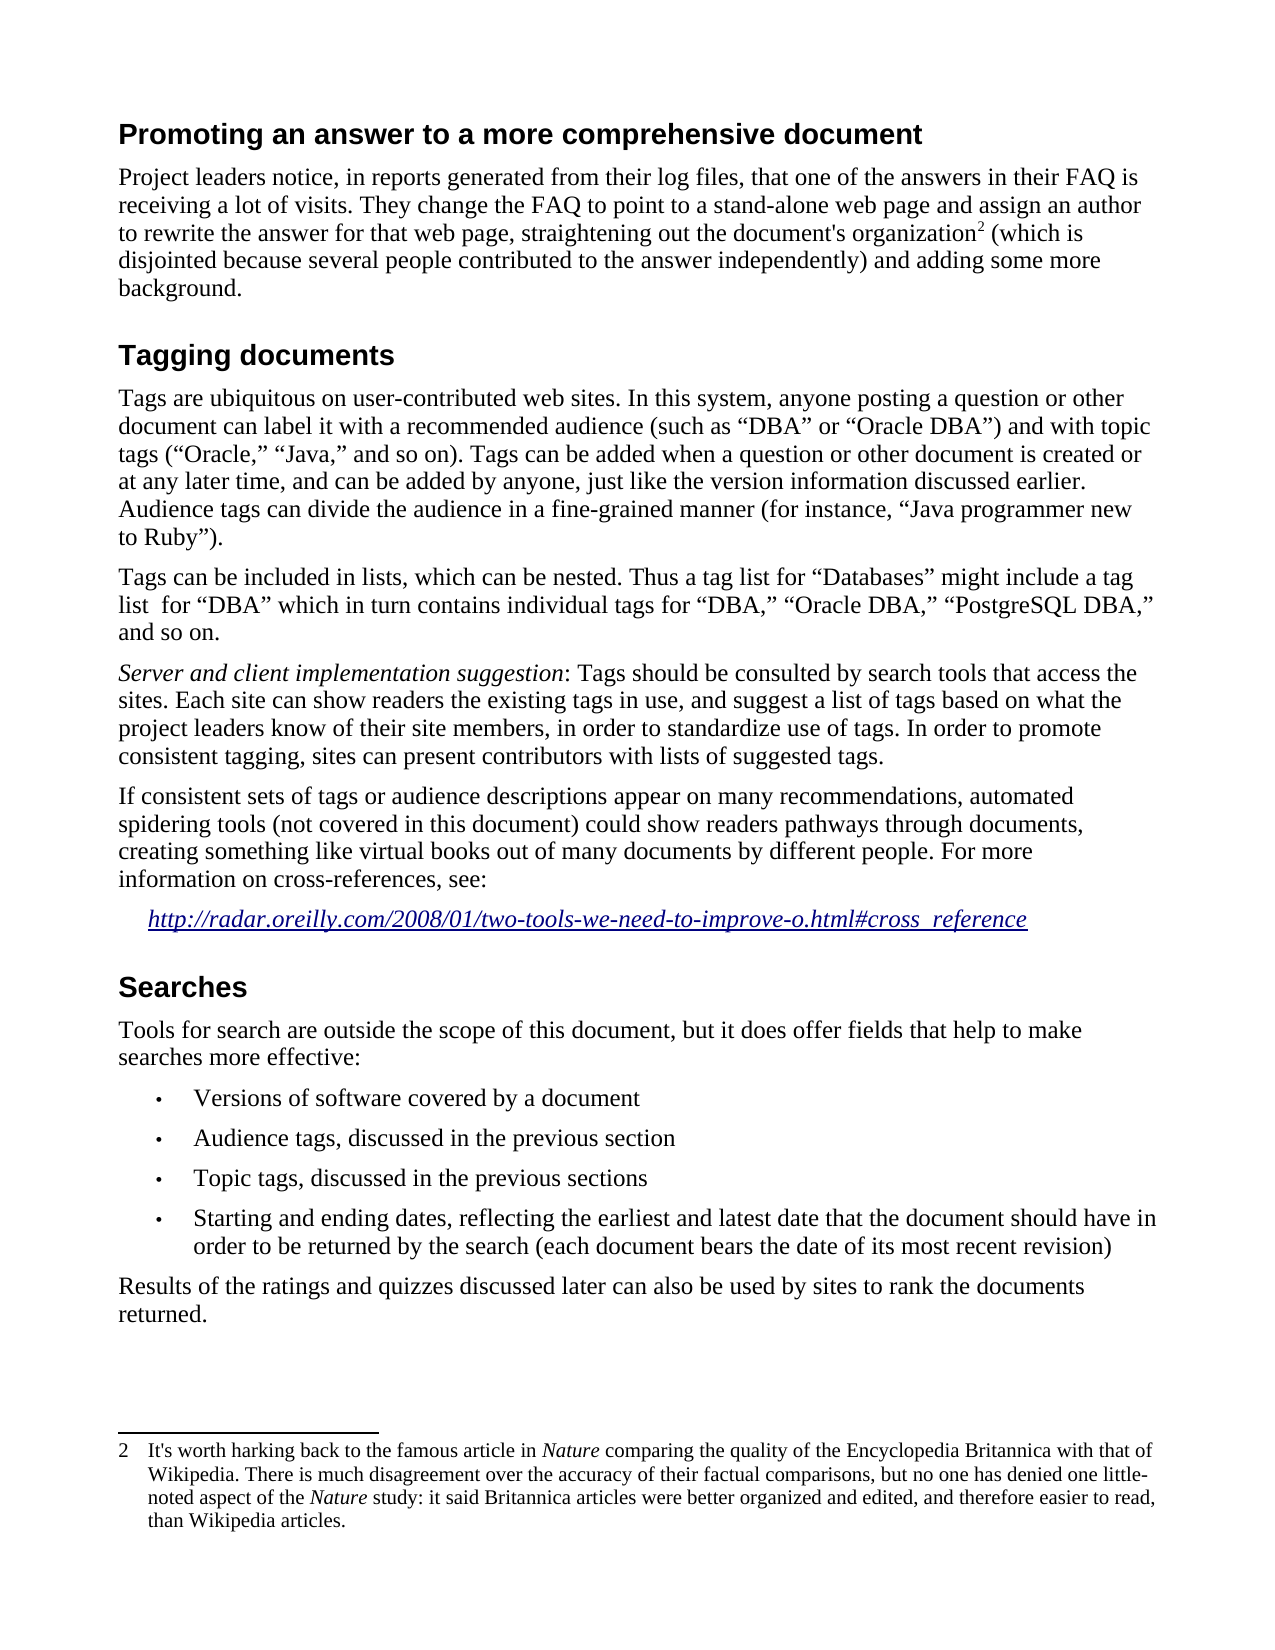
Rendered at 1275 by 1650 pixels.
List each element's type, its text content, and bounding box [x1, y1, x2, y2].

text Tools for search are outside the scope of this document, but it does offer fields that help to make searches more effective: [118, 1016, 1157, 1071]
list Topic tags, discussed in the previous sections [156, 1164, 1157, 1192]
list Audience tags, discussed in the previous section [156, 1124, 1157, 1152]
text http://radar.oreilly.com/2008/01/two-tools-we-need-to-improve-o.html#cross_reference [148, 905, 1157, 933]
text Tags can be included in lists, which can be nested. Thus a tag list for “Databases” might include a tag list for “DBA” which in turn contains individual tags for “DBA,” “Oracle DBA,” “PostgreSQL DBA,” and so on. [118, 563, 1157, 646]
subtitle Promoting an answer to a more comprehensive document [118, 118, 1157, 151]
text Project leaders notice, in reports generated from their log files, that one of the answers in their FAQ is receiving a lot of visits. They change the FAQ to point to a stand-alone web page and assign an author to rewrite the answer for that web page, straightening out the document's organization (which is disjointed because several people contributed to the answer independently) and adding some more background. [118, 163, 1157, 302]
text Server and client implementation suggestion: Tags should be consulted by search tools that access the sites. Each site can show readers the existing tags in use, and suggest a list of tags based on what the project leaders know of their site members, in order to standardize use of tags. In order to promote consistent tagging, sites can present contributors with lists of suggested tags. [118, 659, 1157, 769]
text Tags are ubiquitous on user-contributed web sites. In this system, anyone posting a question or other document can label it with a recommended audience (such as “DBA” or “Oracle DBA”) and with topic tags (“Oracle,” “Java,” and so on). Tags can be added when a question or other document is created or at any later time, and can be added by anyone, just like the version information discussed earlier. Audience tags can divide the audience in a fine-grained manner (for instance, “Java programmer new to Ruby”). [118, 384, 1157, 551]
text Results of the ratings and quizzes discussed later can also be used by sites to rank the documents returned. [118, 1272, 1157, 1328]
subtitle Searches [118, 971, 1157, 1003]
list Starting and ending dates, reflecting the earliest and latest date that the document should have in order to be returned by the search (each document bears the date of its most recent revision) [156, 1204, 1157, 1260]
text It's worth harking back to the famous article in Nature comparing the quality of the Encyclopedia Britannica with that of Wikipedia. There is much disagreement over the accuracy of their factual comparisons, but no one has denied one little-noted aspect of the Nature study: it said Britannica articles were better organized and edited, and therefore easier to read, than Wikipedia articles. [118, 1439, 1157, 1532]
text If consistent sets of tags or audience descriptions appear on many recommendations, automated spidering tools (not covered in this document) could show readers pathways through documents, creating something like virtual books out of many documents by different people. For more information on cross-references, see: [118, 782, 1157, 893]
list Versions of software covered by a document [156, 1084, 1157, 1111]
subtitle Tagging documents [118, 339, 1157, 372]
